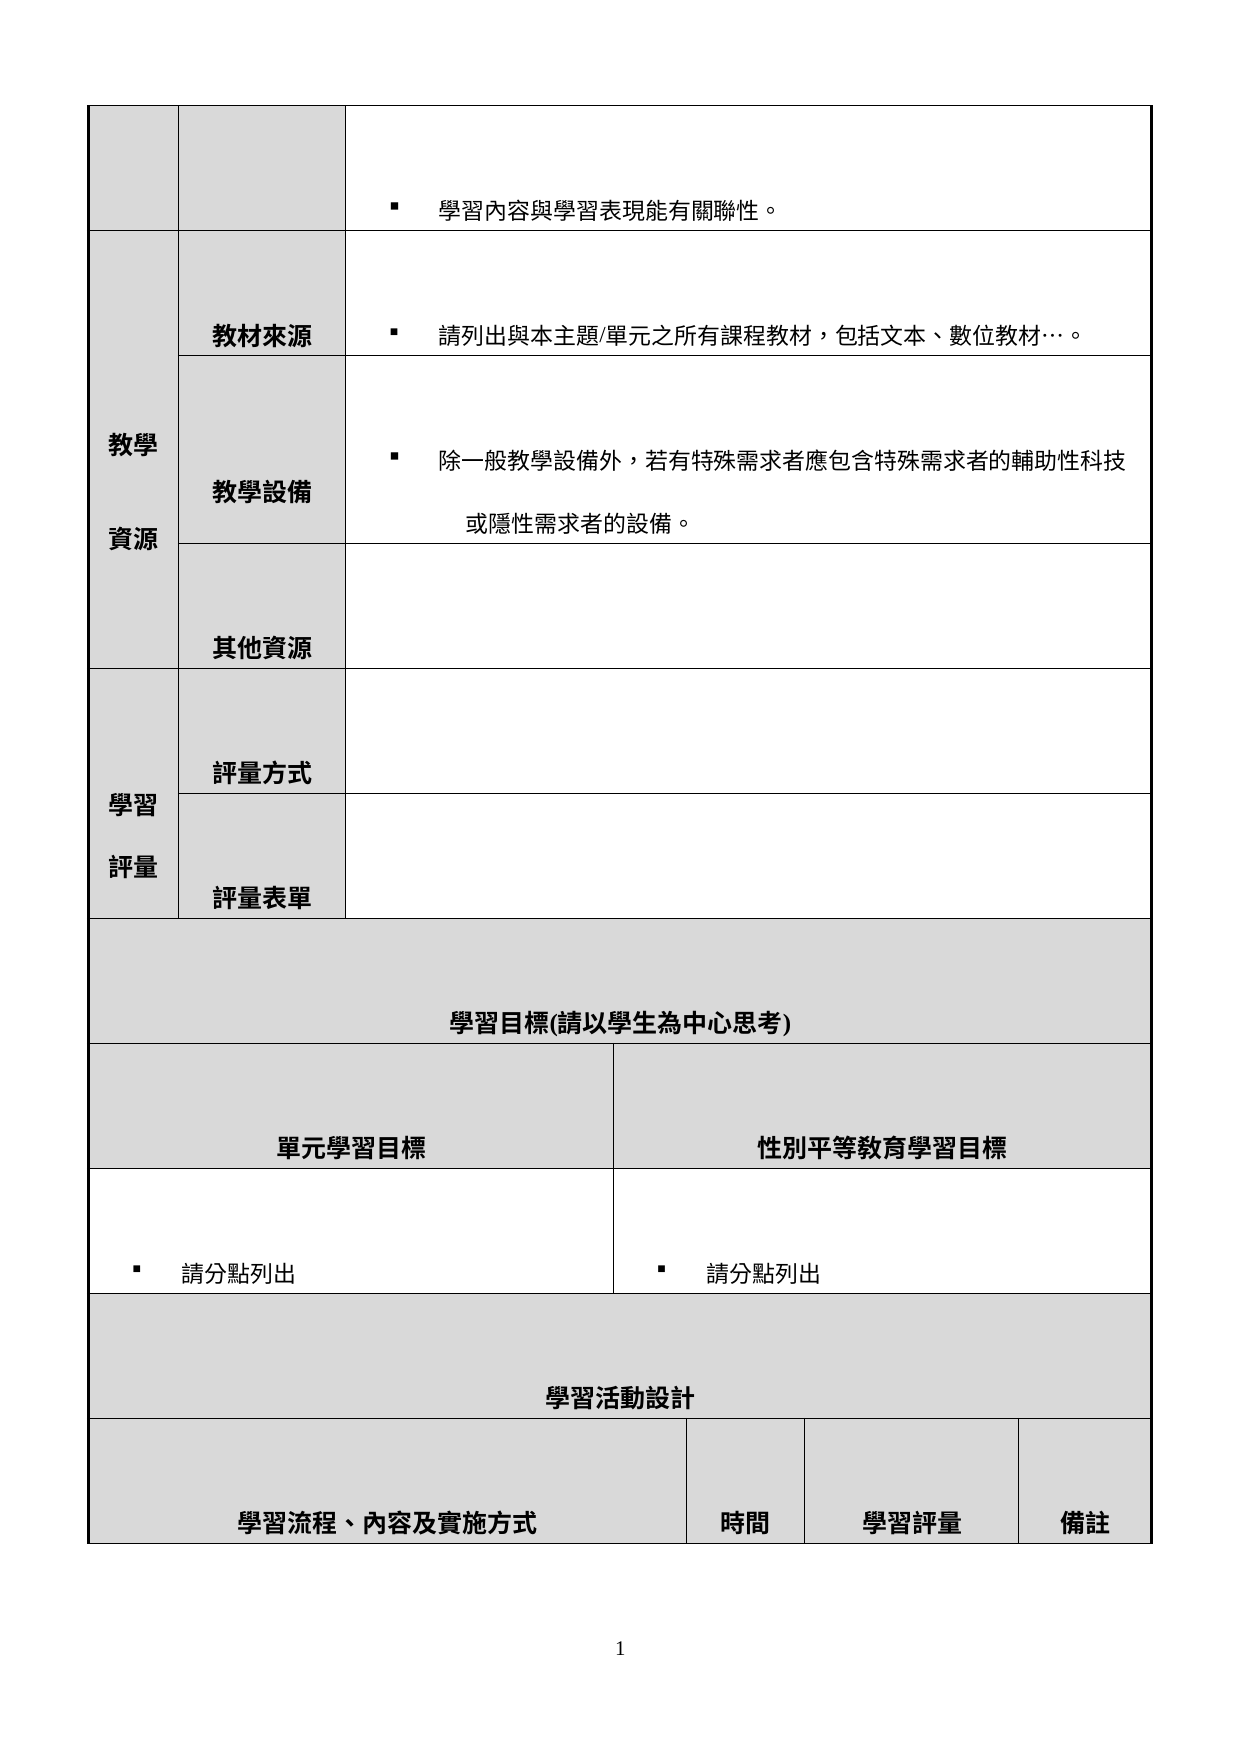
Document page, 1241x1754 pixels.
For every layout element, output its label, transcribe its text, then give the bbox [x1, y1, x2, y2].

table_cell [90, 106, 178, 230]
table_cell 學習活動設計 [90, 1294, 1150, 1418]
table_cell 單元學習目標 [90, 1044, 613, 1168]
table_cell 性別平等敎育學習目標 [614, 1044, 1150, 1168]
table_cell 請參考各領域課程綱要之附錄二：議題適切融入領域課程綱要。 請參考各領域列出本主題/單元所使用之相關的學習內容，且能具體表現在學習目標上。 學習內容與學習表現能有關聯性。 [346, 106, 1150, 230]
table_cell 請列出與本主題/單元之所有課程教材，包括文本、數位教材…。 [346, 231, 1150, 355]
table_cell [346, 544, 1150, 668]
table_cell 備註 [1019, 1419, 1150, 1543]
table_cell 教材來源 [179, 231, 345, 355]
table_cell 學習目標(請以學生為中心思考) [90, 919, 1150, 1043]
table_cell 其他資源 [179, 544, 345, 668]
table_cell 時間 [687, 1419, 804, 1543]
table_cell [346, 669, 1150, 793]
table_cell 評量方式 [179, 669, 345, 793]
table_cell 教學設備 [179, 356, 345, 543]
table_cell 評量表單 [179, 794, 345, 918]
table_cell 學習 評量 [90, 669, 178, 918]
table_cell [346, 794, 1150, 918]
table_cell [179, 106, 345, 230]
table_cell 學習評量 [805, 1419, 1018, 1543]
table_cell 請分點列出 [614, 1169, 1150, 1293]
table_cell 學習流程、內容及實施方式 [90, 1419, 686, 1543]
table_cell 請分點列出 [90, 1169, 613, 1293]
table_cell 教學 資源 [90, 231, 178, 668]
table_cell 除一般教學設備外，若有特殊需求者應包含特殊需求者的輔助性科技或隱性需求者的設備。 [346, 356, 1150, 543]
